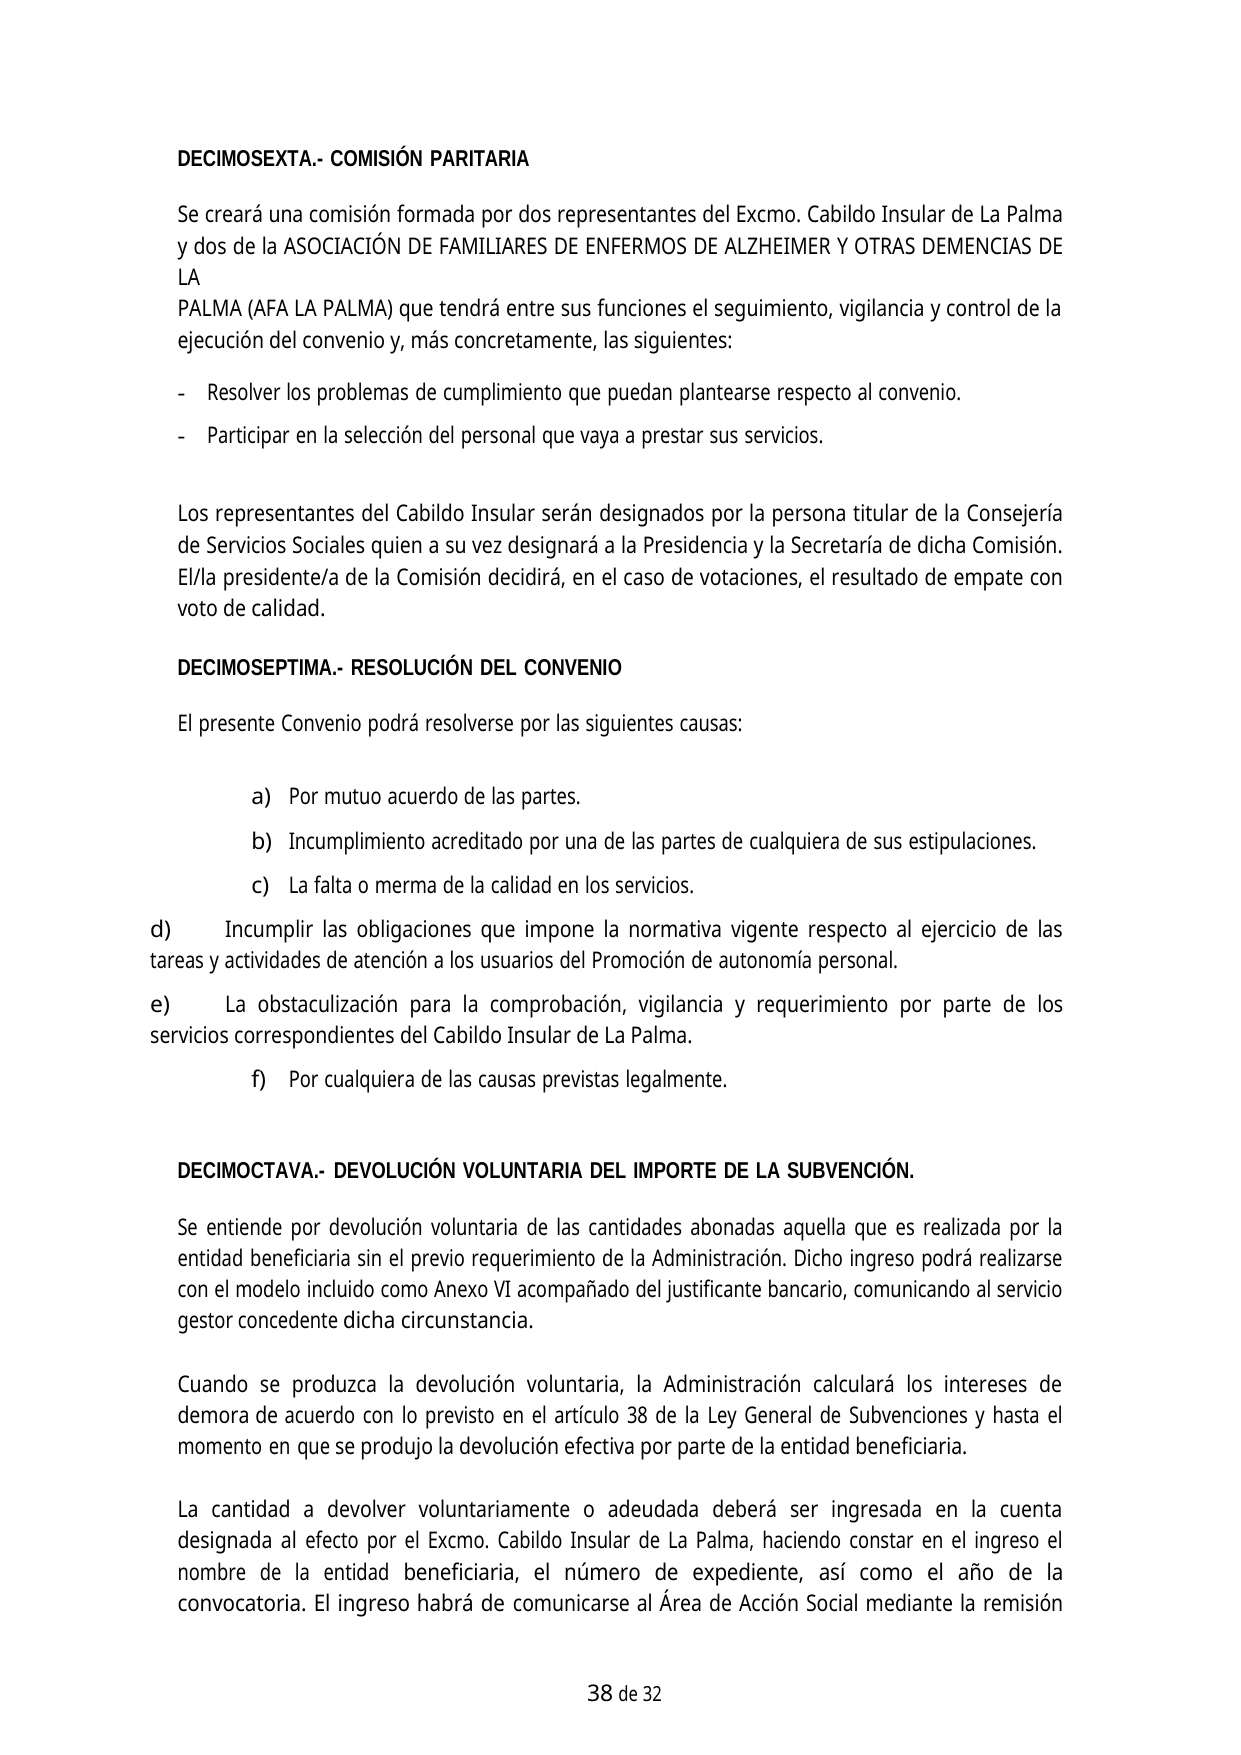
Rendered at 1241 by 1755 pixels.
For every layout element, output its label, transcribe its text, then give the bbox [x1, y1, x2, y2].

list Participar en la selección del personal que vaya a prestar sus servicios. [177, 419, 1105, 451]
text Cuando se produzca la devolución voluntaria, la Administración calculará los intereses de demora de acuerdo con lo previsto en el artículo 38 de la Ley General de Subvenciones y hasta el momento en que se produjo la devolución efectiva por parte de la entidad beneficiaria. [177, 1368, 1063, 1461]
text La cantidad a devolver voluntariamente o adeudada deberá ser ingresada en la cuenta designada al efecto por el Excmo. Cabildo Insular de La Palma, haciendo constar en el ingreso el nombre de la entidad beneficiaria, el número de expediente, así como el año de la convocatoria. El ingreso habrá de comunicarse al Área de Acción Social mediante la remisión [177, 1493, 1064, 1618]
subtitle DECIMOCTAVA.- DEVOLUCIÓN VOLUNTARIA DEL IMPORTE DE LA SUBVENCIÓN. [177, 1157, 1105, 1184]
list Incumplimiento acreditado por una de las partes de cualquiera de sus estipulaciones. [251, 824, 1105, 856]
list Por cualquiera de las causas previstas legalmente. [251, 1063, 1105, 1094]
list Incumplir las obligaciones que impone la normativa vigente respecto al ejercicio de las tareas y actividades de atención a los usuarios del Promoción de autonomía personal. [150, 913, 1063, 975]
list La obstaculización para la comprobación, vigilancia y requerimiento por parte de los servicios correspondientes del Cabildo Insular de La Palma. [150, 988, 1063, 1050]
list Por mutuo acuerdo de las partes. [251, 780, 1105, 811]
list La falta o merma de la calidad en los servicios. [251, 869, 1105, 900]
text Se creará una comisión formada por dos representantes del Excmo. Cabildo Insular de La Palma y dos de la ASOCIACIÓN DE FAMILIARES DE ENFERMOS DE ALZHEIMER Y OTRAS DEMENCIAS DE LA [177, 198, 1064, 292]
text Se entiende por devolución voluntaria de las cantidades abonadas aquella que es realizada por la entidad beneficiaria sin el previo requerimiento de la Administración. Dicho ingreso podrá realizarse con el modelo incluido como Anexo VI acompañado del justificante bancario, comunicando al servicio gestor concedente dicha circunstancia. [177, 1211, 1064, 1336]
text PALMA (AFA LA PALMA) que tendrá entre sus funciones el seguimiento, vigilancia y control de la ejecución del convenio y, más concretamente, las siguientes: [177, 292, 1063, 355]
subtitle DECIMOSEXTA.- COMISIÓN PARITARIA [177, 145, 1105, 172]
subtitle DECIMOSEPTIMA.- RESOLUCIÓN DEL CONVENIO [177, 654, 1105, 680]
text El presente Convenio podrá resolverse por las siguientes causas: [177, 707, 1105, 738]
list Resolver los problemas de cumplimiento que puedan plantearse respecto al convenio. [177, 376, 1105, 407]
text Los representantes del Cabildo Insular serán designados por la persona titular de la Consejería de Servicios Sociales quien a su vez designará a la Presidencia y la Secretaría de dicha Comisión. El/la presidente/a de la Comisión decidirá, en el caso de votaciones, el resultado de empate con voto de calidad. [177, 497, 1064, 623]
